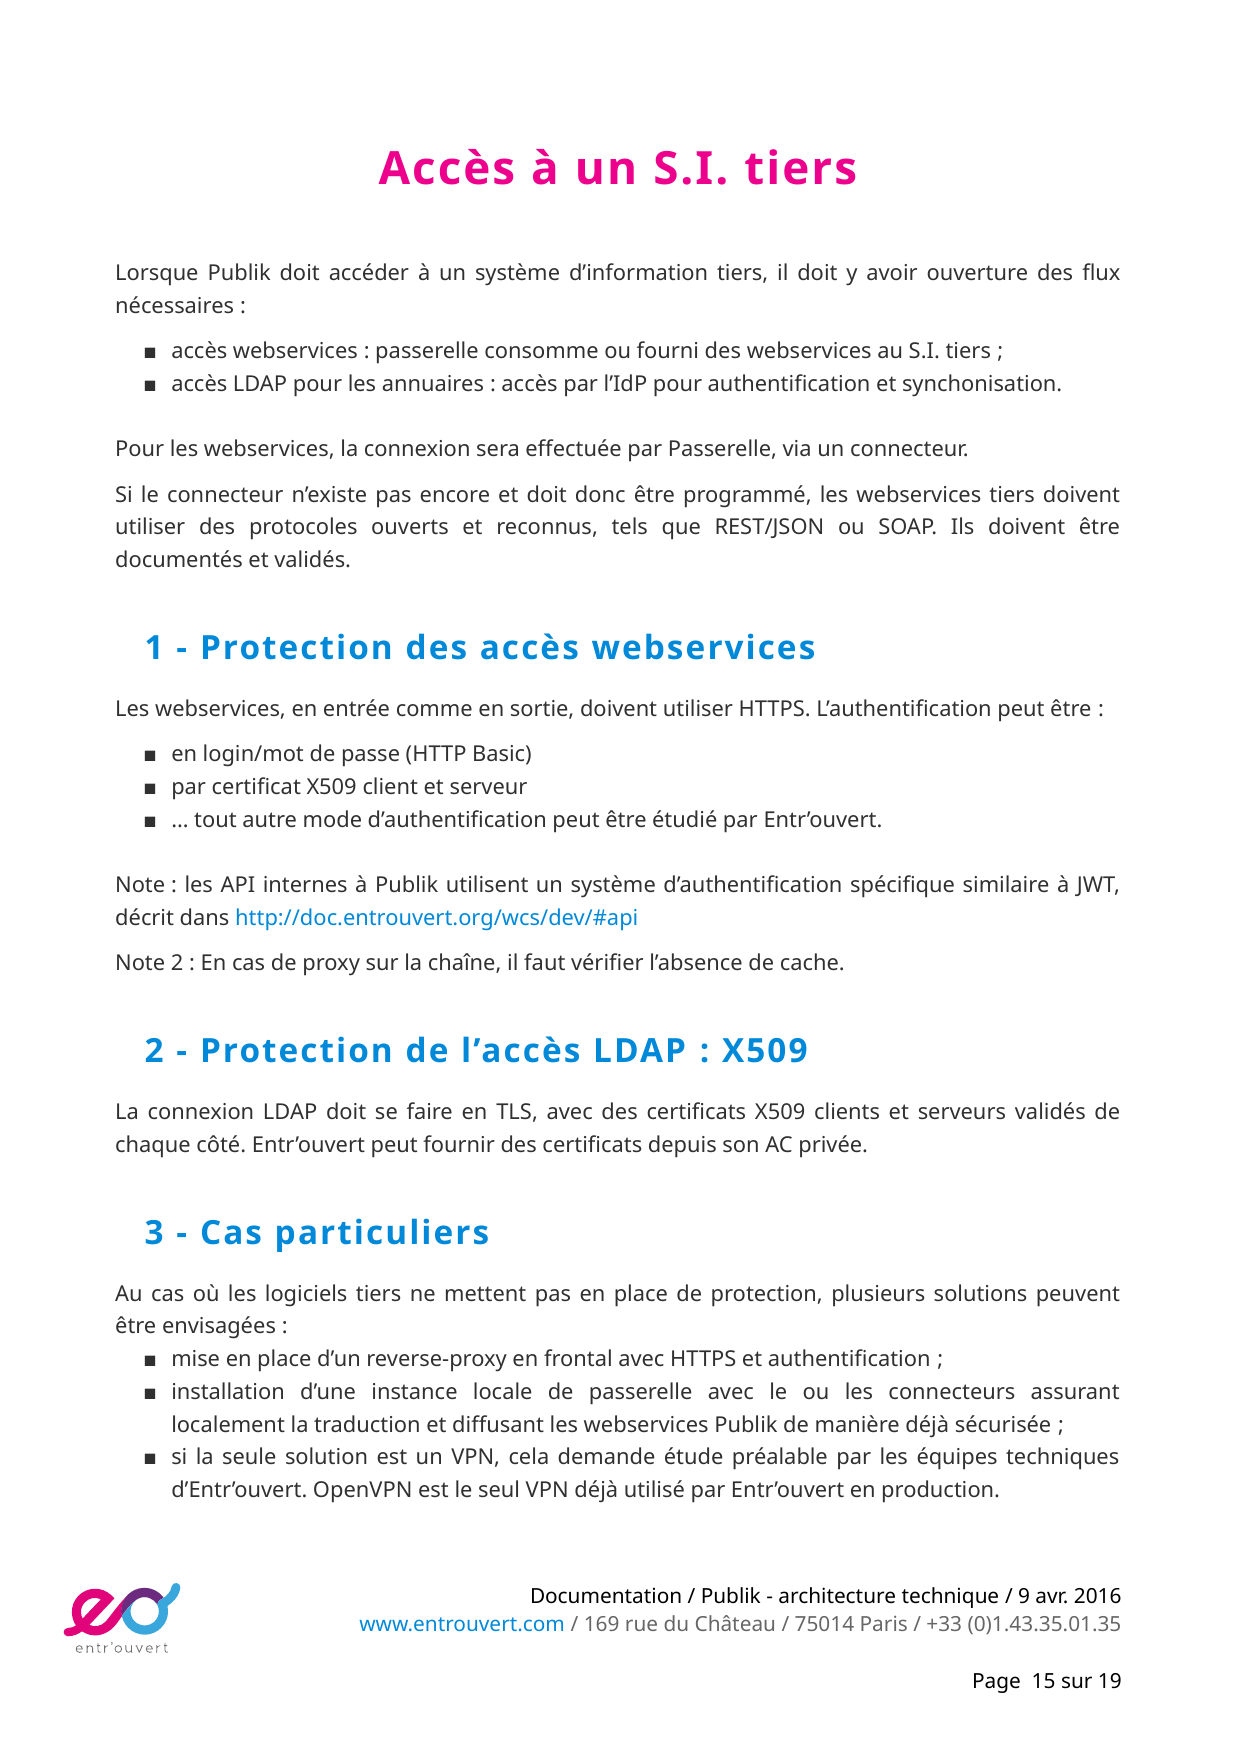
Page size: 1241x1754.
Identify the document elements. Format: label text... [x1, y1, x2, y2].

list accès LDAP pour les annuaires : accès par l’IdP pour authentification et synchonisation. [144, 368, 1121, 398]
text Note : les API internes à Publik utilisent un système d’authentification spécifique similaire à JWT, décrit dans http://doc.entrouvert.org/wcs/dev/#api [115, 869, 1121, 932]
list mise en place d’un reverse-proxy en frontal avec HTTPS et authentification ; [144, 1343, 1121, 1373]
text Lorsque Publik doit accéder à un système d’information tiers, il doit y avoir ouverture des flux nécessaires : [115, 257, 1121, 320]
subtitle Accès à un S.I. tiers [115, 136, 1121, 198]
list si la seule solution est un VPN, cela demande étude préalable par les équipes techniques d’Entr’ouvert. OpenVPN est le seul VPN déjà utilisé par Entr’ouvert en production. [144, 1441, 1121, 1504]
subtitle Protection des accès webservices [144, 624, 1121, 669]
text Les webservices, en entrée comme en sortie, doivent utiliser HTTPS. L’authentification peut être : [115, 693, 1121, 723]
list installation d’une instance locale de passerelle avec le ou les connecteurs assurant localement la traduction et diffusant les webservices Publik de manière déjà sécurisée ; [144, 1376, 1121, 1438]
list … tout autre mode d’authentification peut être étudié par Entr’ouvert. [144, 804, 1121, 833]
text Si le connecteur n’existe pas encore et doit donc être programmé, les webservices tiers doivent utiliser des protocoles ouverts et reconnus, tels que REST/JSON ou SOAP. Ils doivent être documentés et validés. [115, 478, 1121, 574]
list en login/mot de passe (HTTP Basic) [144, 738, 1121, 768]
text La connexion LDAP doit se faire en TLS, avec des certificats X509 clients et serveurs validés de chaque côté. Entr’ouvert peut fournir des certificats depuis son AC privée. [115, 1096, 1121, 1158]
list accès webservices : passerelle consomme ou fourni des webservices au S.I. tiers ; [144, 335, 1121, 365]
text Note 2 : En cas de proxy sur la chaîne, il faut vérifier l’absence de cache. [115, 947, 1121, 977]
list Au cas où les logiciels tiers ne mettent pas en place de protection, plusieurs solutions peuvent être envisagées : [115, 1278, 1121, 1340]
text Pour les webservices, la connexion sera effectuée par Passerelle, via un connecteur. [115, 433, 1121, 463]
list par certificat X509 client et serveur [144, 771, 1121, 801]
subtitle Protection de l’accès LDAP : X509 [144, 1027, 1121, 1072]
subtitle Cas particuliers [144, 1209, 1121, 1254]
